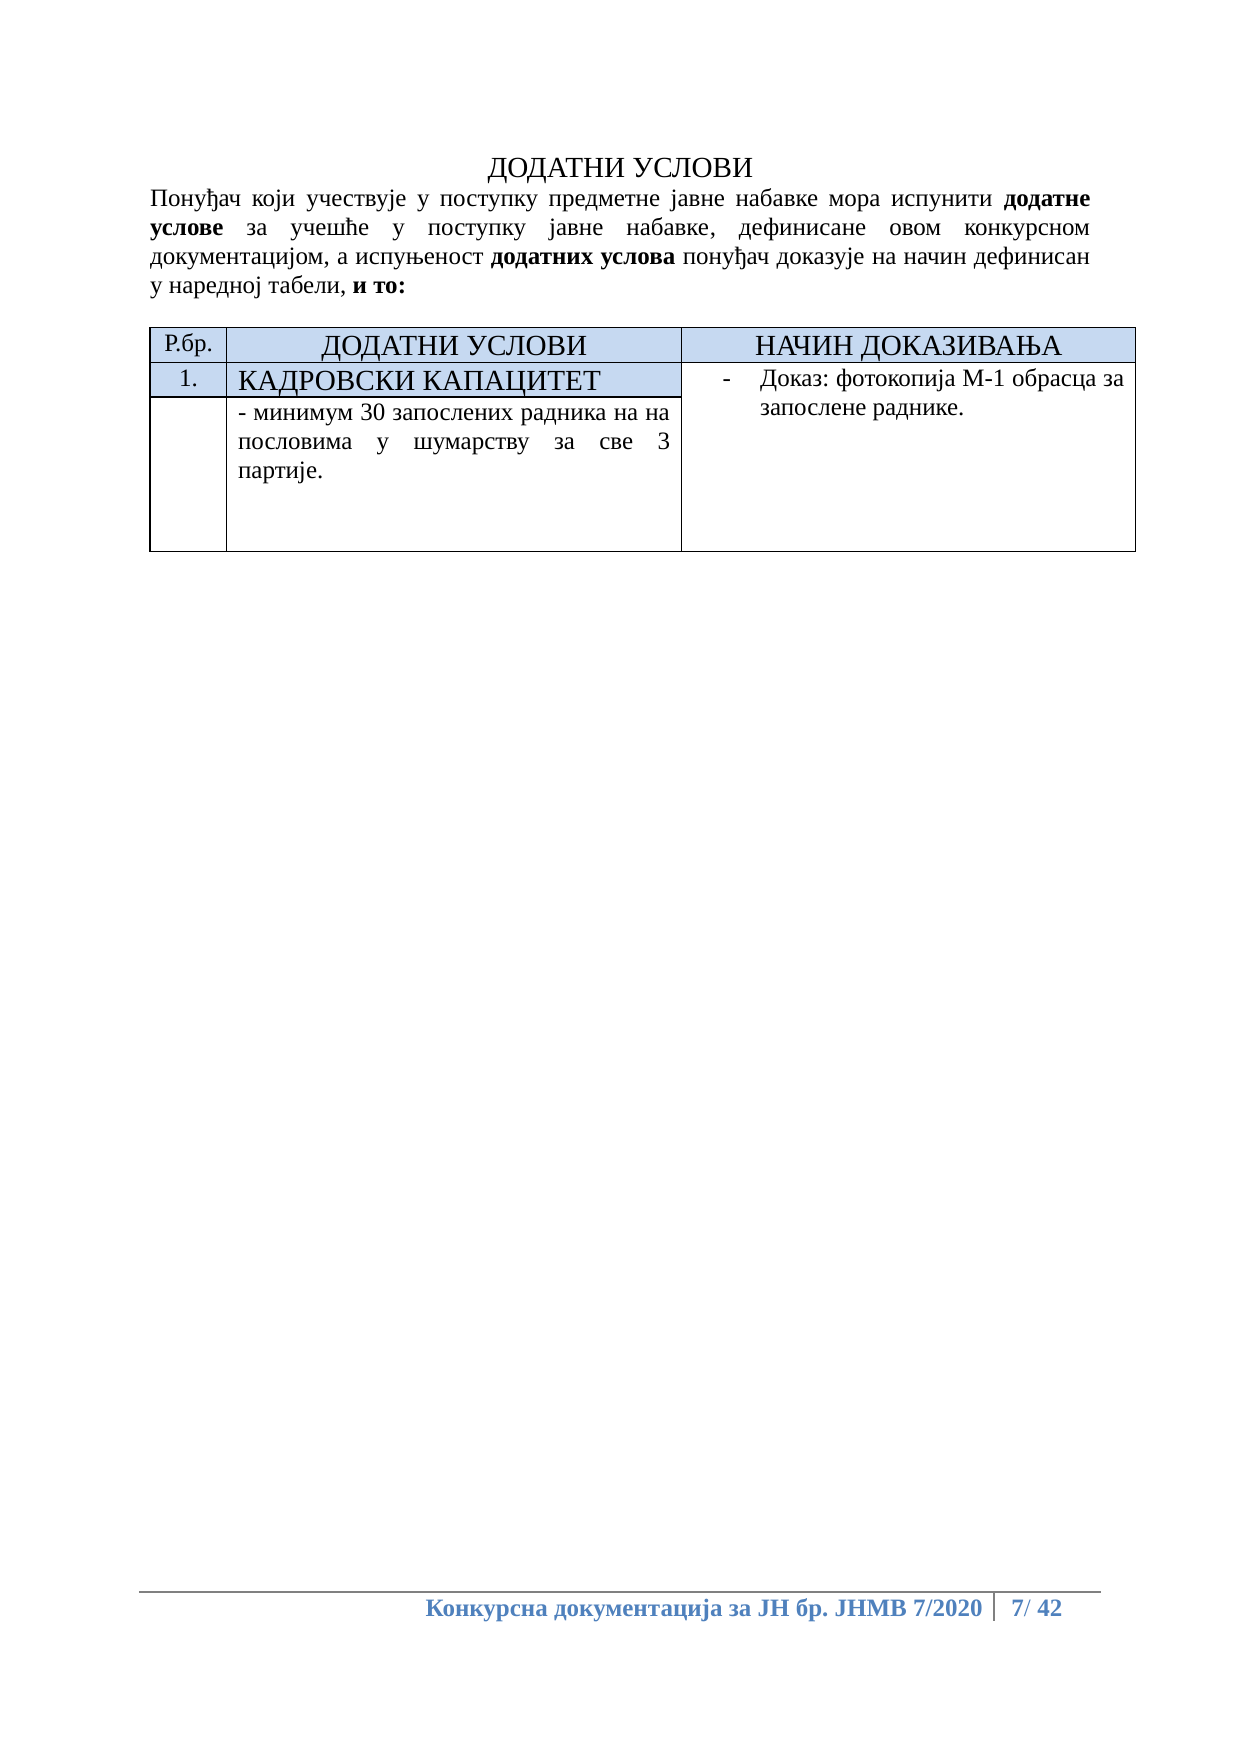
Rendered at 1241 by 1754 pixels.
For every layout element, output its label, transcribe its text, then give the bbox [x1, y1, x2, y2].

list Понуђач који учествује у поступку предметне јавне набавке мора испунити додатне услове за учешће у поступку јавне набавке, дефинисане овом конкурсном документацијом, а испуњеност додатних услова понуђач доказује на начин дефинисан у наредној табели, и то: [150, 183, 1090, 298]
table_cell Доказ: фотокопија М-1 обрасца за запослене раднике. [682, 363, 1135, 551]
table_header НАЧИН ДОКАЗИВАЊА [682, 328, 1135, 362]
table_cell - минимум 30 запослених радника на на пословима у шумарству за све 3 партије. [227, 398, 681, 551]
table_cell КАДРОВСКИ КАПАЦИТЕТ [227, 363, 681, 396]
table_cell 1. [151, 363, 226, 396]
table_header Р.бр. [151, 328, 226, 362]
table_cell [151, 398, 226, 551]
list ДОДАТНИ УСЛОВИ [150, 150, 1090, 183]
table_header ДОДАТНИ УСЛОВИ [227, 328, 681, 362]
